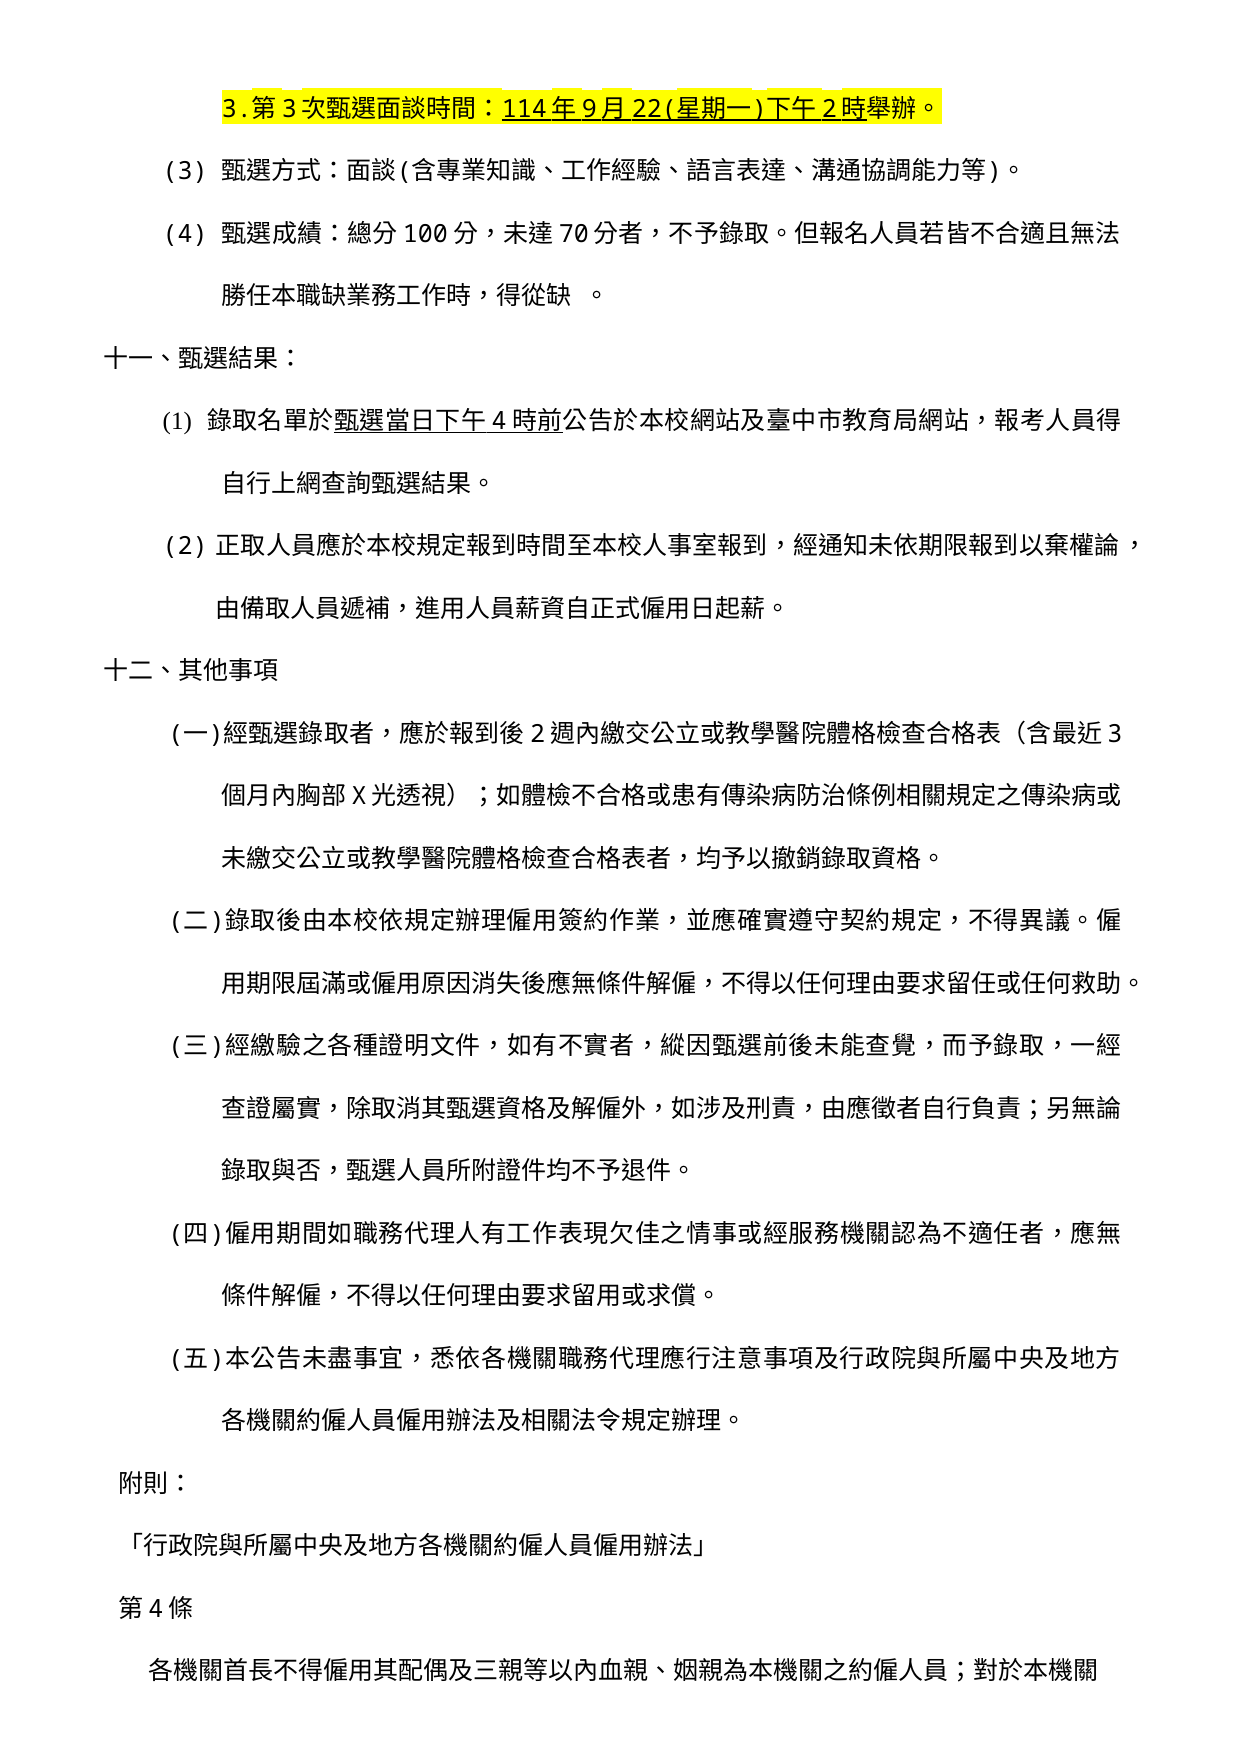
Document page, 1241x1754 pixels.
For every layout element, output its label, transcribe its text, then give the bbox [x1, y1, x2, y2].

text (五)本公告未盡事宜，悉依各機關職務代理應行注意事項及行政院與所屬中央及地方各機關約僱人員僱用辦法及相關法令規定辦理。 [168, 1314, 1122, 1439]
text 十二、其他事項 [81, 627, 1122, 689]
text 各機關首長不得僱用其配偶及三親等以內血親、姻親為本機關之約僱人員；對於本機關 [143, 1627, 1122, 1689]
text 附則： [118, 1439, 1122, 1502]
list 甄選成績：總分100分，未達70分者，不予錄取。但報名人員若皆不合適且無法勝任本職缺業務工作時，得從缺 。 [162, 189, 1122, 314]
text (二)錄取後由本校依規定辦理僱用簽約作業，並應確實遵守契約規定，不得異議。僱用期限屆滿或僱用原因消失後應無條件解僱，不得以任何理由要求留任或任何救助。 [168, 877, 1122, 1002]
text (一)經甄選錄取者，應於報到後2週內繳交公立或教學醫院體格檢查合格表（含最近3個月內胸部X光透視）；如體檢不合格或患有傳染病防治條例相關規定之傳染病或未繳交公立或教學醫院體格檢查合格表者，均予以撤銷錄取資格。 [168, 689, 1122, 877]
text 「行政院與所屬中央及地方各機關約僱人員僱用辦法」 [118, 1502, 1122, 1564]
text 十一、甄選結果： [103, 314, 1122, 377]
list 錄取名單於甄選當日下午4時前公告於本校網站及臺中市教育局網站，報考人員得自行上網查詢甄選結果。 [162, 377, 1122, 502]
text (三)經繳驗之各種證明文件，如有不實者，縱因甄選前後未能查覺，而予錄取，一經查證屬實，除取消其甄選資格及解僱外，如涉及刑責，由應徵者自行負責；另無論錄取與否，甄選人員所附證件均不予退件。 [168, 1002, 1122, 1189]
text 3.第3次甄選面談時間：114年9月22(星期一)下午2時舉辦。 [222, 64, 1122, 127]
text 第4條 [118, 1564, 1122, 1627]
list 甄選方式：面談(含專業知識、工作經驗、語言表達、溝通協調能力等)。 [162, 127, 1122, 189]
text (四)僱用期間如職務代理人有工作表現欠佳之情事或經服務機關認為不適任者，應無條件解僱，不得以任何理由要求留用或求償。 [168, 1189, 1122, 1314]
list 正取人員應於本校規定報到時間至本校人事室報到，經通知未依期限報到以棄權論，由備取人員遞補，進用人員薪資自正式僱用日起薪。 [162, 502, 1122, 627]
